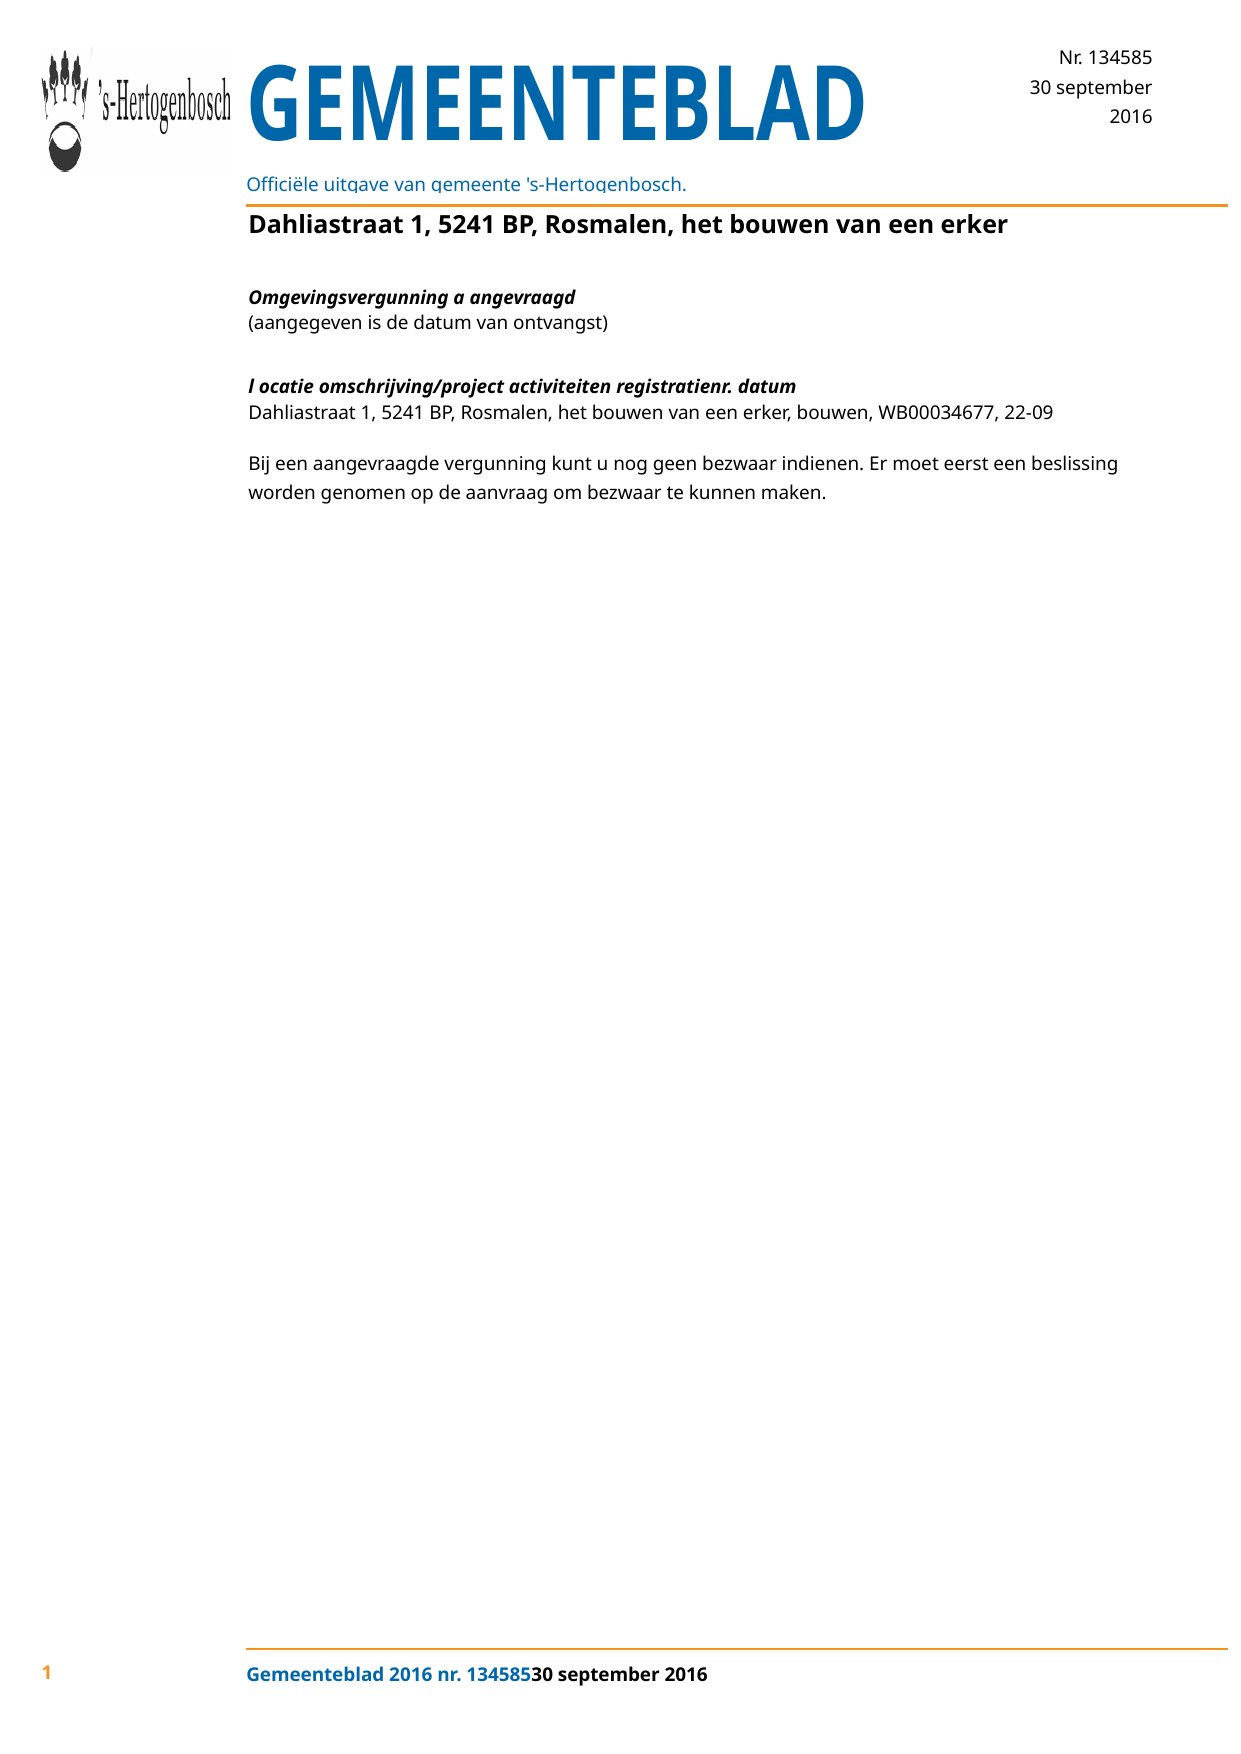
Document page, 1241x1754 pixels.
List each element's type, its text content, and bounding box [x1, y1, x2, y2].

text Omgevingsvergunning a angevraagd [248, 284, 1152, 309]
text Bij een aangevraagde vergunning kunt u nog geen bezwaar indienen. Er moet eerst een beslissing worden genomen op de aanvraag om bezwaar te kunnen maken. [248, 450, 1152, 505]
text Dahliastraat 1, 5241 BP, Rosmalen, het bouwen van een erker, bouwen, WB00034677, 22-09 [248, 399, 1152, 425]
text Dahliastraat 1, 5241 BP, Rosmalen, het bouwen van een erker [248, 207, 1152, 241]
text (aangegeven is de datum van ontvangst) [248, 309, 1152, 335]
picture [41, 47, 231, 172]
text l ocatie omschrijving/project activiteiten registratienr. datum [248, 373, 1152, 399]
